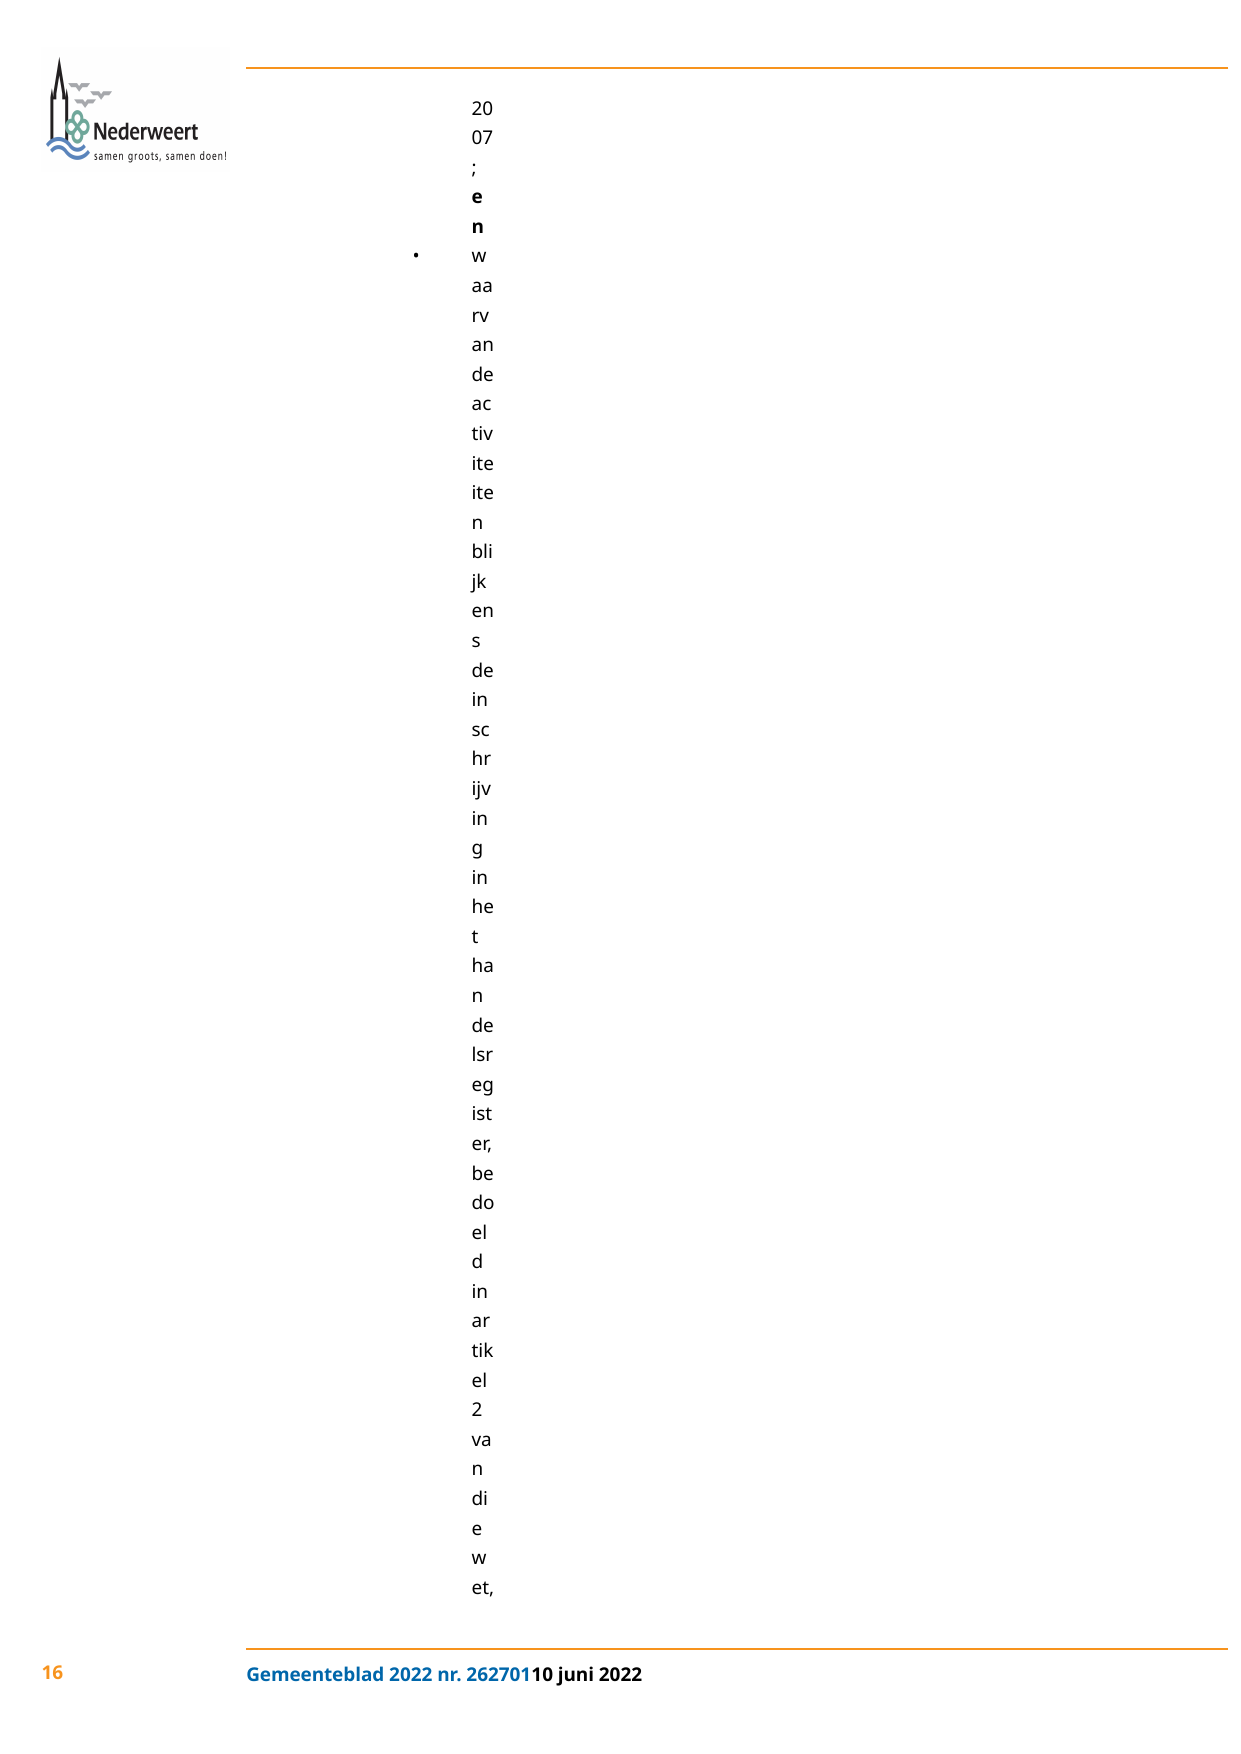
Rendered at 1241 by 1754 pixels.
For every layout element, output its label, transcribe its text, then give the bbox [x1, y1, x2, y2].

table_cell [741, 95, 823, 1600]
table_cell [659, 95, 741, 1600]
table_cell [1069, 95, 1152, 1600]
table_cell [248, 95, 412, 1600]
table_cell [823, 95, 905, 1600]
table_cell [494, 95, 577, 1600]
table_cell een onderneming als bedoeld in artikel 5, onderdelen a, c, d of e, van de Handelsregisterwet 2007; en waarvan de activiteiten blijkens de inschrijving in het handelsregister, bedoeld in artikel 2 van die wet, geheel of gedeeltelijk bestaan uit het verlenen van maatschappelijke ondersteuning. [412, 95, 494, 1600]
table_cell [987, 95, 1069, 1600]
table_cell [577, 95, 659, 1600]
table_cell [905, 95, 987, 1600]
picture [41, 47, 231, 172]
